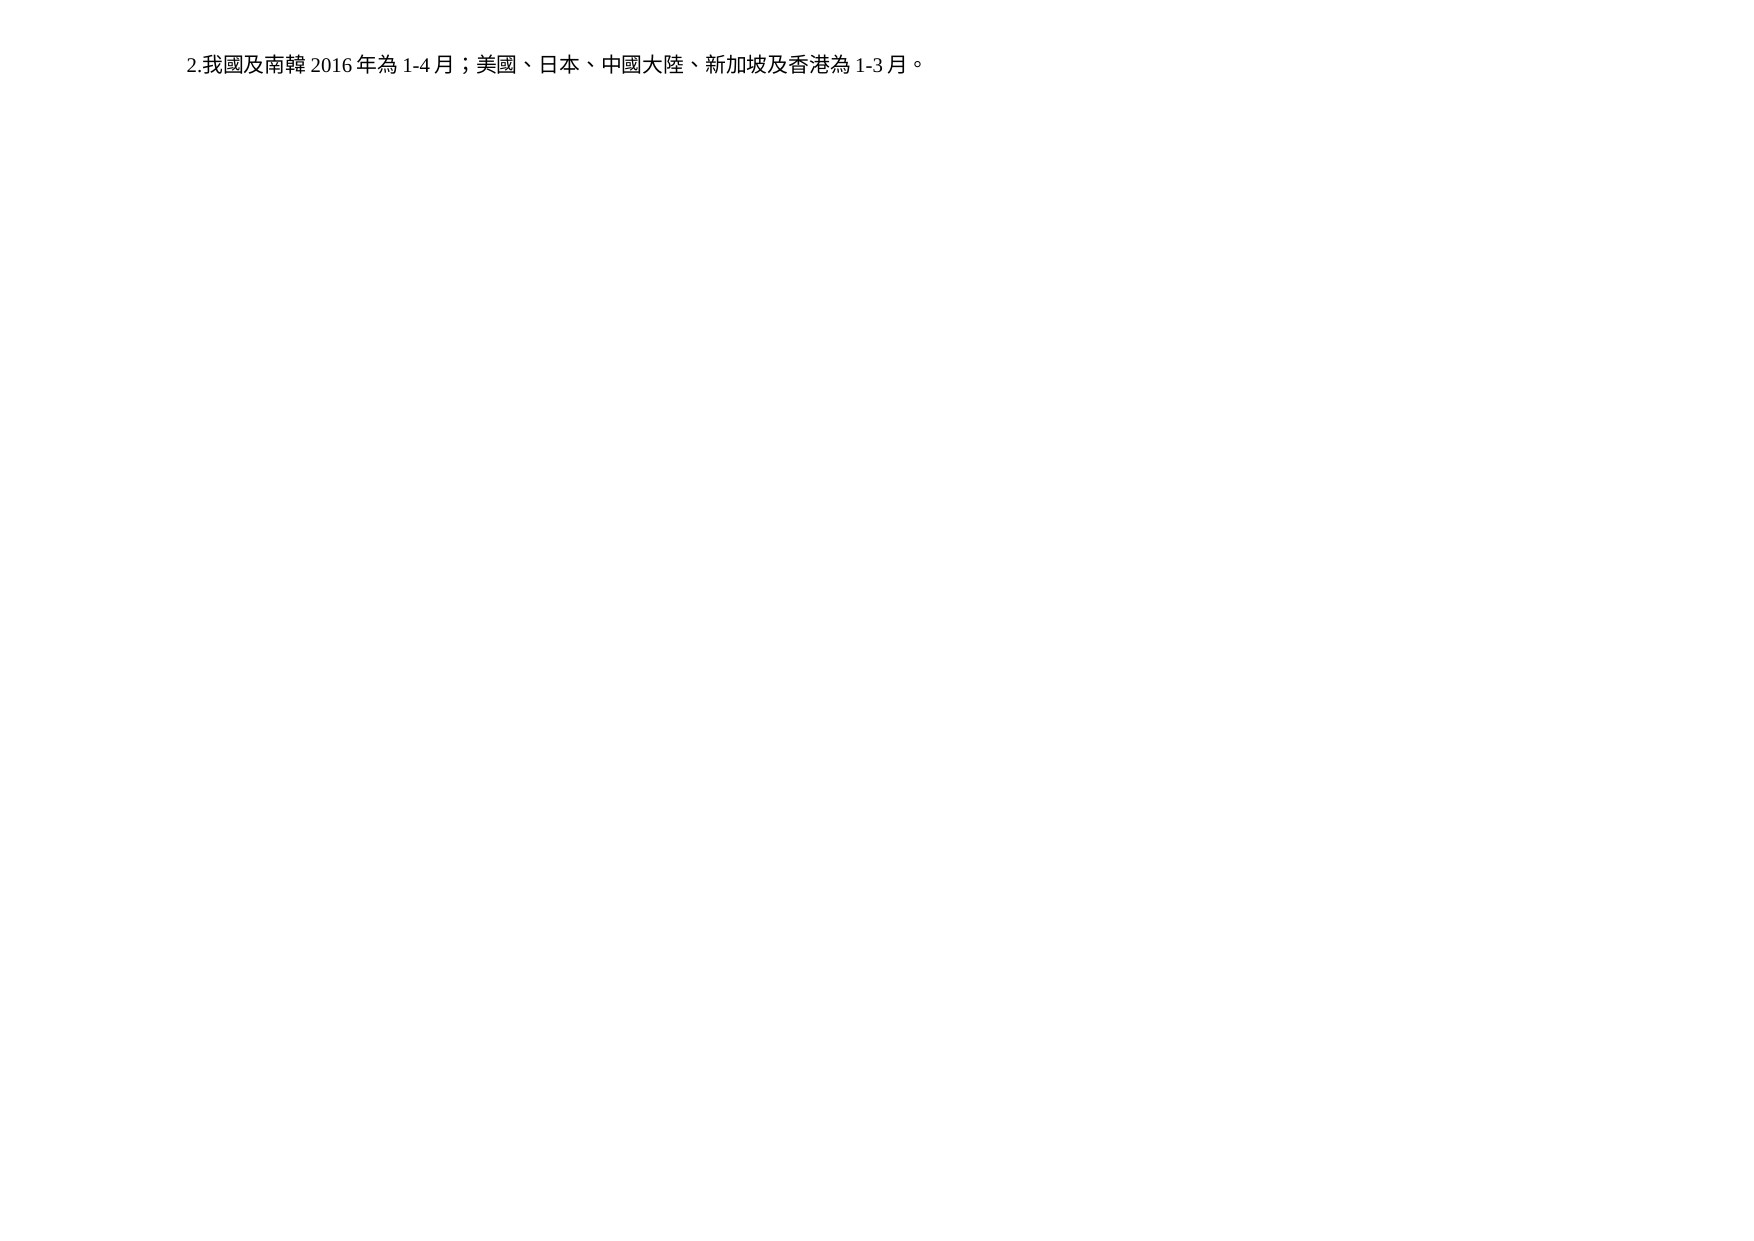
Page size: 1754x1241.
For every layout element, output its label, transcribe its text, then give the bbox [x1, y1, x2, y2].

table_cell 2.我國及南韓2016年為1-4月；美國、日本、中國大陸、新加坡及香港為1-3月。 [79, 45, 1669, 82]
text 2.美國、日本、中國大陸、新加坡及香港為2015年1-11月。 [81, 82, 1667, 120]
